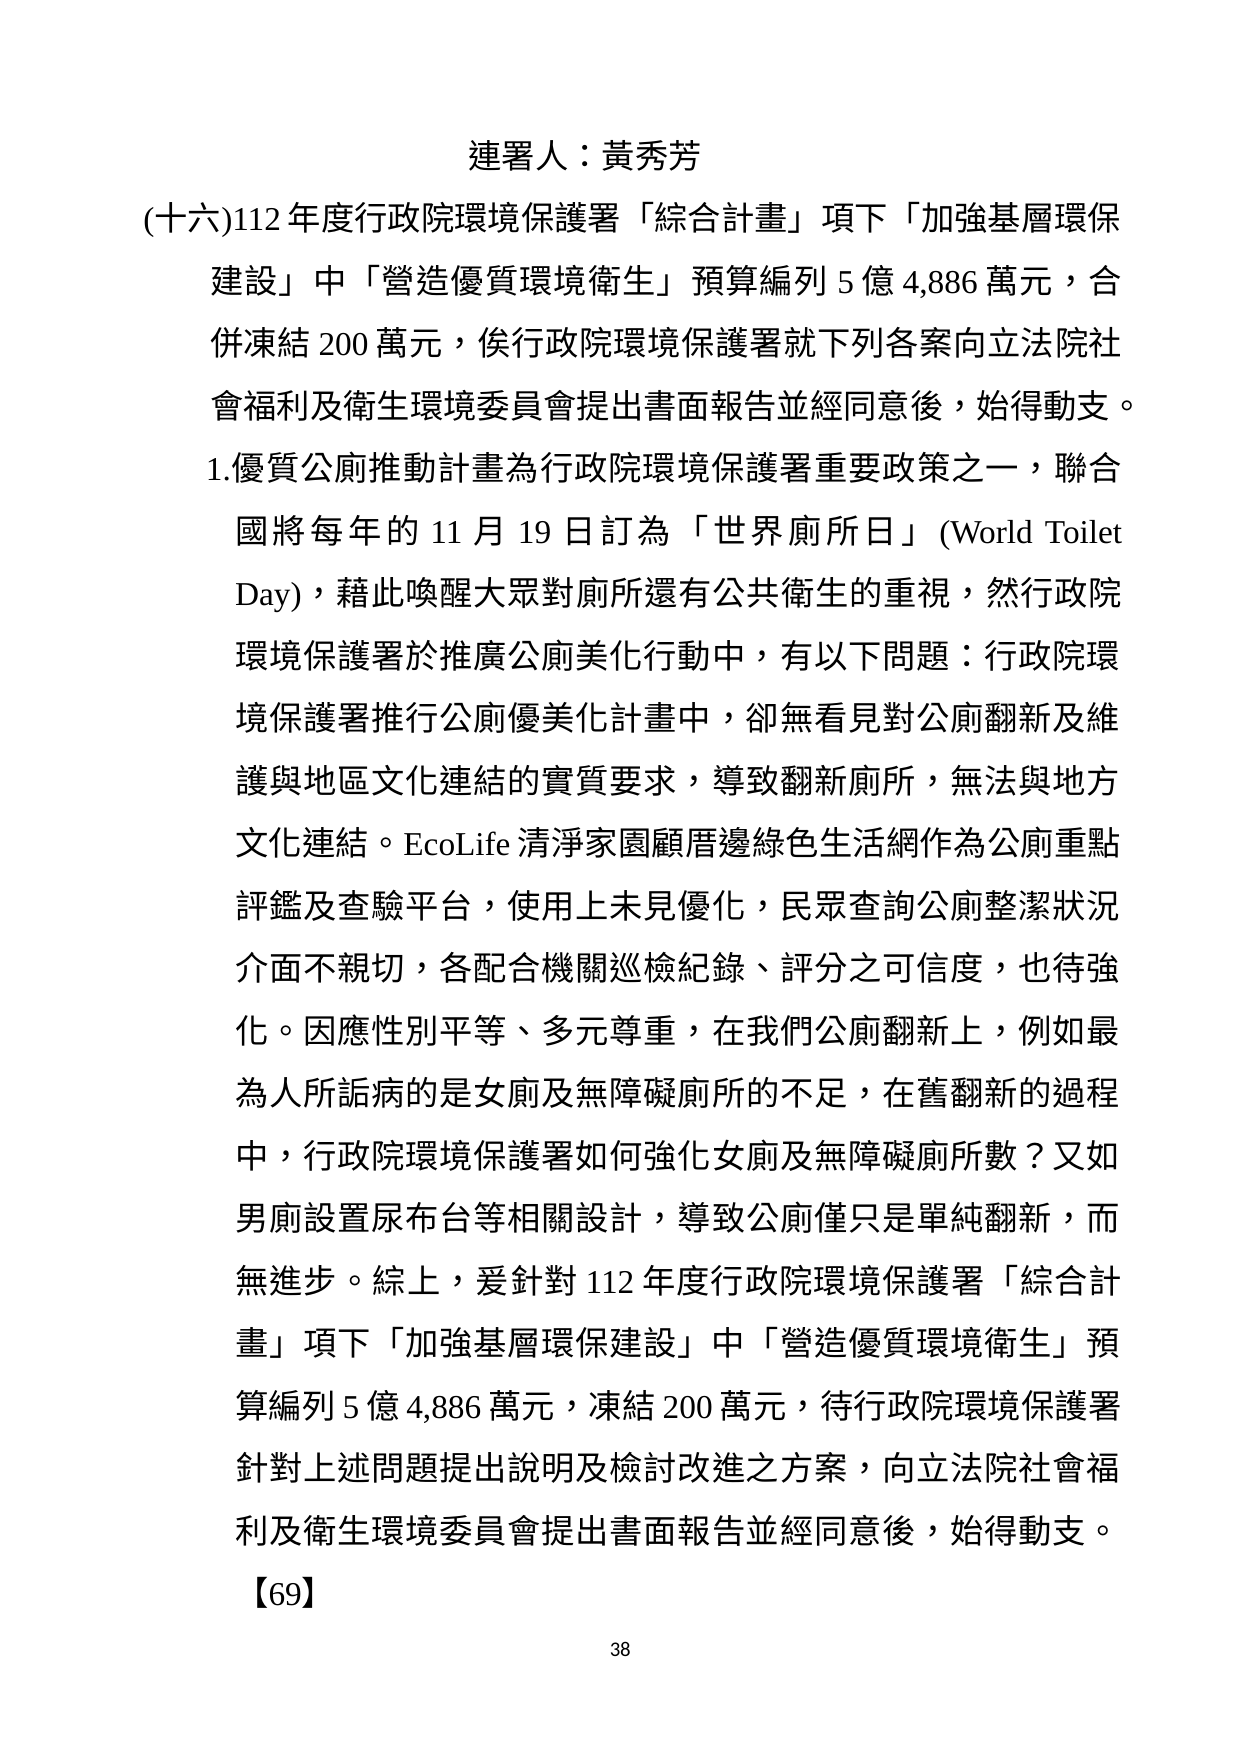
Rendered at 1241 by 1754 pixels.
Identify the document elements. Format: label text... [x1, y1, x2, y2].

text 連署人：黃秀芳 [468, 112, 1122, 175]
text (十六)112年度行政院環境保護署「綜合計畫」項下「加強基層環保建設」中「營造優質環境衛生」預算編列5億4,886萬元，合併凍結200萬元，俟行政院環境保護署就下列各案向立法院社會福利及衛生環境委員會提出書面報告並經同意後，始得動支。 [143, 175, 1122, 425]
text 1.優質公廁推動計畫為行政院環境保護署重要政策之一，聯合國將每年的11月19日訂為「世界廁所日」(World Toilet Day)，藉此喚醒大眾對廁所還有公共衛生的重視，然行政院環境保護署於推廣公廁美化行動中，有以下問題：行政院環境保護署推行公廁優美化計畫中，卻無看見對公廁翻新及維護與地區文化連結的實質要求，導致翻新廁所，無法與地方文化連結。EcoLife清淨家園顧厝邊綠色生活網作為公廁重點評鑑及查驗平台，使用上未見優化，民眾查詢公廁整潔狀況介面不親切，各配合機關巡檢紀錄、評分之可信度，也待強化。因應性別平等、多元尊重，在我們公廁翻新上，例如最為人所詬病的是女廁及無障礙廁所的不足，在舊翻新的過程中，行政院環境保護署如何強化女廁及無障礙廁所數？又如男廁設置尿布台等相關設計，導致公廁僅只是單純翻新，而無進步。綜上，爰針對112年度行政院環境保護署「綜合計畫」項下「加強基層環保建設」中「營造優質環境衛生」預算編列5億4,886萬元，凍結200萬元，待行政院環境保護署針對上述問題提出說明及檢討改進之方案，向立法院社會福利及衛生環境委員會提出書面報告並經同意後，始得動支。【69】 [206, 425, 1122, 1612]
